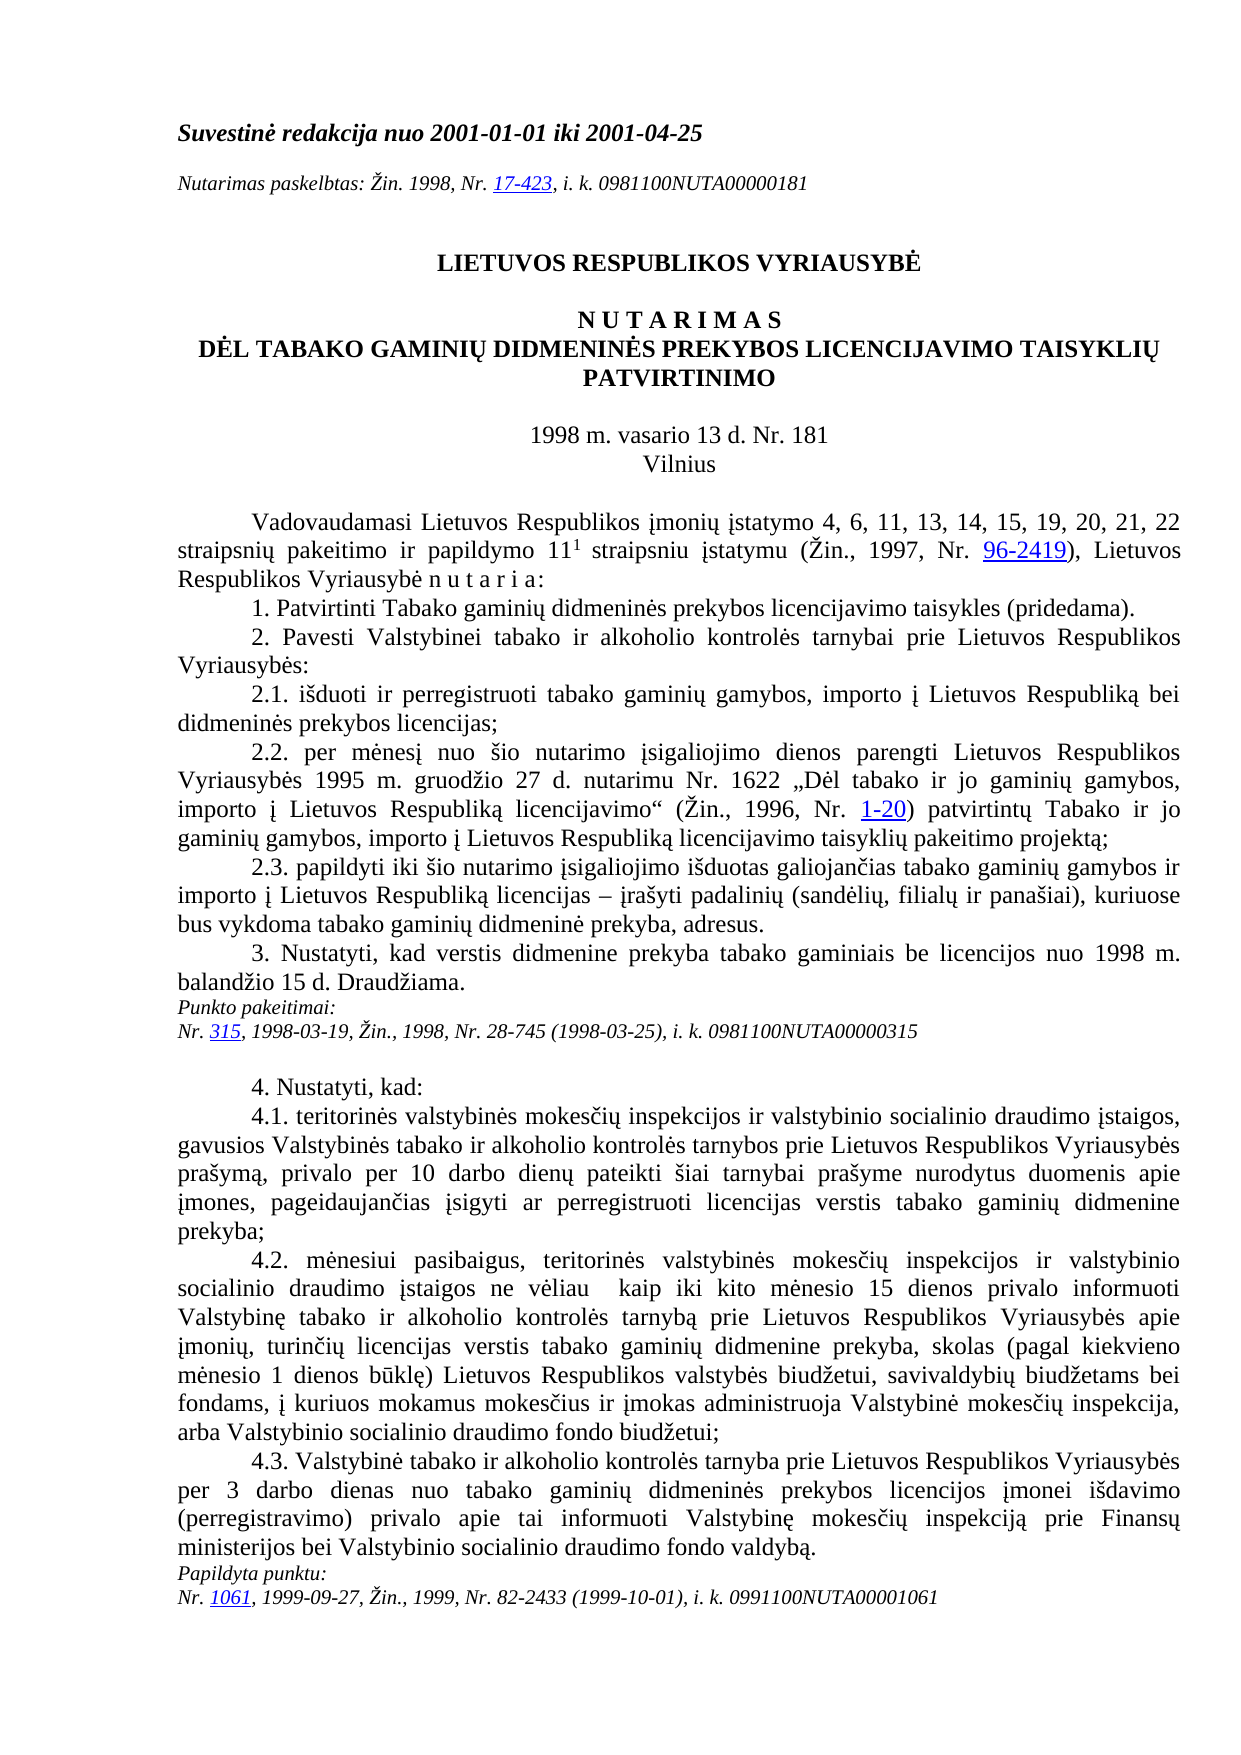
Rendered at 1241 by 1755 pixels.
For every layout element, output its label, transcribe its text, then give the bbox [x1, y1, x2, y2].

text 4.1. teritorinės valstybinės mokesčių inspekcijos ir valstybinio socialinio draudimo įstaigos, gavusios Valstybinės tabako ir alkoholio kontrolės tarnybos prie Lietuvos Respublikos Vyriausybės prašymą, privalo per 10 darbo dienų pateikti šiai tarnybai prašyme nurodytus duomenis apie įmones, pageidaujančias įsigyti ar perregistruoti licencijas verstis tabako gaminių didmenine prekyba; [177, 1101, 1181, 1245]
text N U T A R I M A S [177, 305, 1181, 334]
text 1. Patvirtinti Tabako gaminių didmeninės prekybos licencijavimo taisykles (pridedama). [177, 593, 1181, 622]
text 4.2. mėnesiui pasibaigus, teritorinės valstybinės mokesčių inspekcijos ir valstybinio socialinio draudimo įstaigos ne vėliau kaip iki kito mėnesio 15 dienos privalo informuoti Valstybinę tabako ir alkoholio kontrolės tarnybą prie Lietuvos Respublikos Vyriausybės apie įmonių, turinčių licencijas verstis tabako gaminių didmenine prekyba, skolas (pagal kiekvieno mėnesio 1 dienos būklę) Lietuvos Respublikos valstybės biudžetui, savivaldybių biudžetams bei fondams, į kuriuos mokamus mokesčius ir įmokas administruoja Valstybinė mokesčių inspekcija, arba Valstybinio socialinio draudimo fondo biudžetui; [177, 1245, 1181, 1446]
text Vilnius [177, 449, 1181, 478]
text 3. Nustatyti, kad verstis didmenine prekyba tabako gaminiais be licencijos nuo 1998 m. balandžio 15 d. Draudžiama. [177, 938, 1181, 995]
text Nr. 315, 1998-03-19, Žin., 1998, Nr. 28-745 (1998-03-25), i. k. 0981100NUTA00000315 [177, 1019, 1181, 1043]
text 2.2. per mėnesį nuo šio nutarimo įsigaliojimo dienos parengti Lietuvos Respublikos Vyriausybės 1995 m. gruodžio 27 d. nutarimu Nr. 1622 „Dėl tabako ir jo gaminių gamybos, importo į Lietuvos Respubliką licencijavimo“ (Žin., 1996, Nr. 1-20) patvirtintų Tabako ir jo gaminių gamybos, importo į Lietuvos Respubliką licencijavimo taisyklių pakeitimo projektą; [177, 737, 1181, 852]
text 1998 m. vasario 13 d. Nr. 181 [177, 420, 1181, 449]
text LIETUVOS RESPUBLIKOS VYRIAUSYBĖ [177, 248, 1181, 277]
text Papildyta punktu: [177, 1561, 1181, 1585]
text 4. Nustatyti, kad: [177, 1072, 1181, 1101]
text 2. Pavesti Valstybinei tabako ir alkoholio kontrolės tarnybai prie Lietuvos Respublikos Vyriausybės: [177, 622, 1181, 679]
text 4.3. Valstybinė tabako ir alkoholio kontrolės tarnyba prie Lietuvos Respublikos Vyriausybės per 3 darbo dienas nuo tabako gaminių didmeninės prekybos licencijos įmonei išdavimo (perregistravimo) privalo apie tai informuoti Valstybinę mokesčių inspekciją prie Finansų ministerijos bei Valstybinio socialinio draudimo fondo valdybą. [177, 1446, 1181, 1561]
text Suvestinė redakcija nuo 2001-01-01 iki 2001-04-25 [177, 118, 1181, 147]
text 2.1. išduoti ir perregistruoti tabako gaminių gamybos, importo į Lietuvos Respubliką bei didmeninės prekybos licencijas; [177, 679, 1181, 737]
text 2.3. papildyti iki šio nutarimo įsigaliojimo išduotas galiojančias tabako gaminių gamybos ir importo į Lietuvos Respubliką licencijas – įrašyti padalinių (sandėlių, filialų ir panašiai), kuriuose bus vykdoma tabako gaminių didmeninė prekyba, adresus. [177, 852, 1181, 938]
text DĖL TABAKO GAMINIŲ DIDMENINĖS PREKYBOS LICENCIJAVIMO TAISYKLIŲ PATVIRTINIMO [177, 334, 1181, 392]
text Nr. 1061, 1999-09-27, Žin., 1999, Nr. 82-2433 (1999-10-01), i. k. 0991100NUTA00001061 [177, 1585, 1181, 1609]
text Punkto pakeitimai: [177, 995, 1181, 1019]
text Vadovaudamasi Lietuvos Respublikos įmonių įstatymo 4, 6, 11, 13, 14, 15, 19, 20, 21, 22 straipsnių pakeitimo ir papildymo 111 straipsniu įstatymu (Žin., 1997, Nr. 96-2419), Lietuvos Respublikos Vyriausybė nutaria: [177, 507, 1181, 593]
text Nutarimas paskelbtas: Žin. 1998, Nr. 17-423, i. k. 0981100NUTA00000181 [177, 171, 1181, 195]
